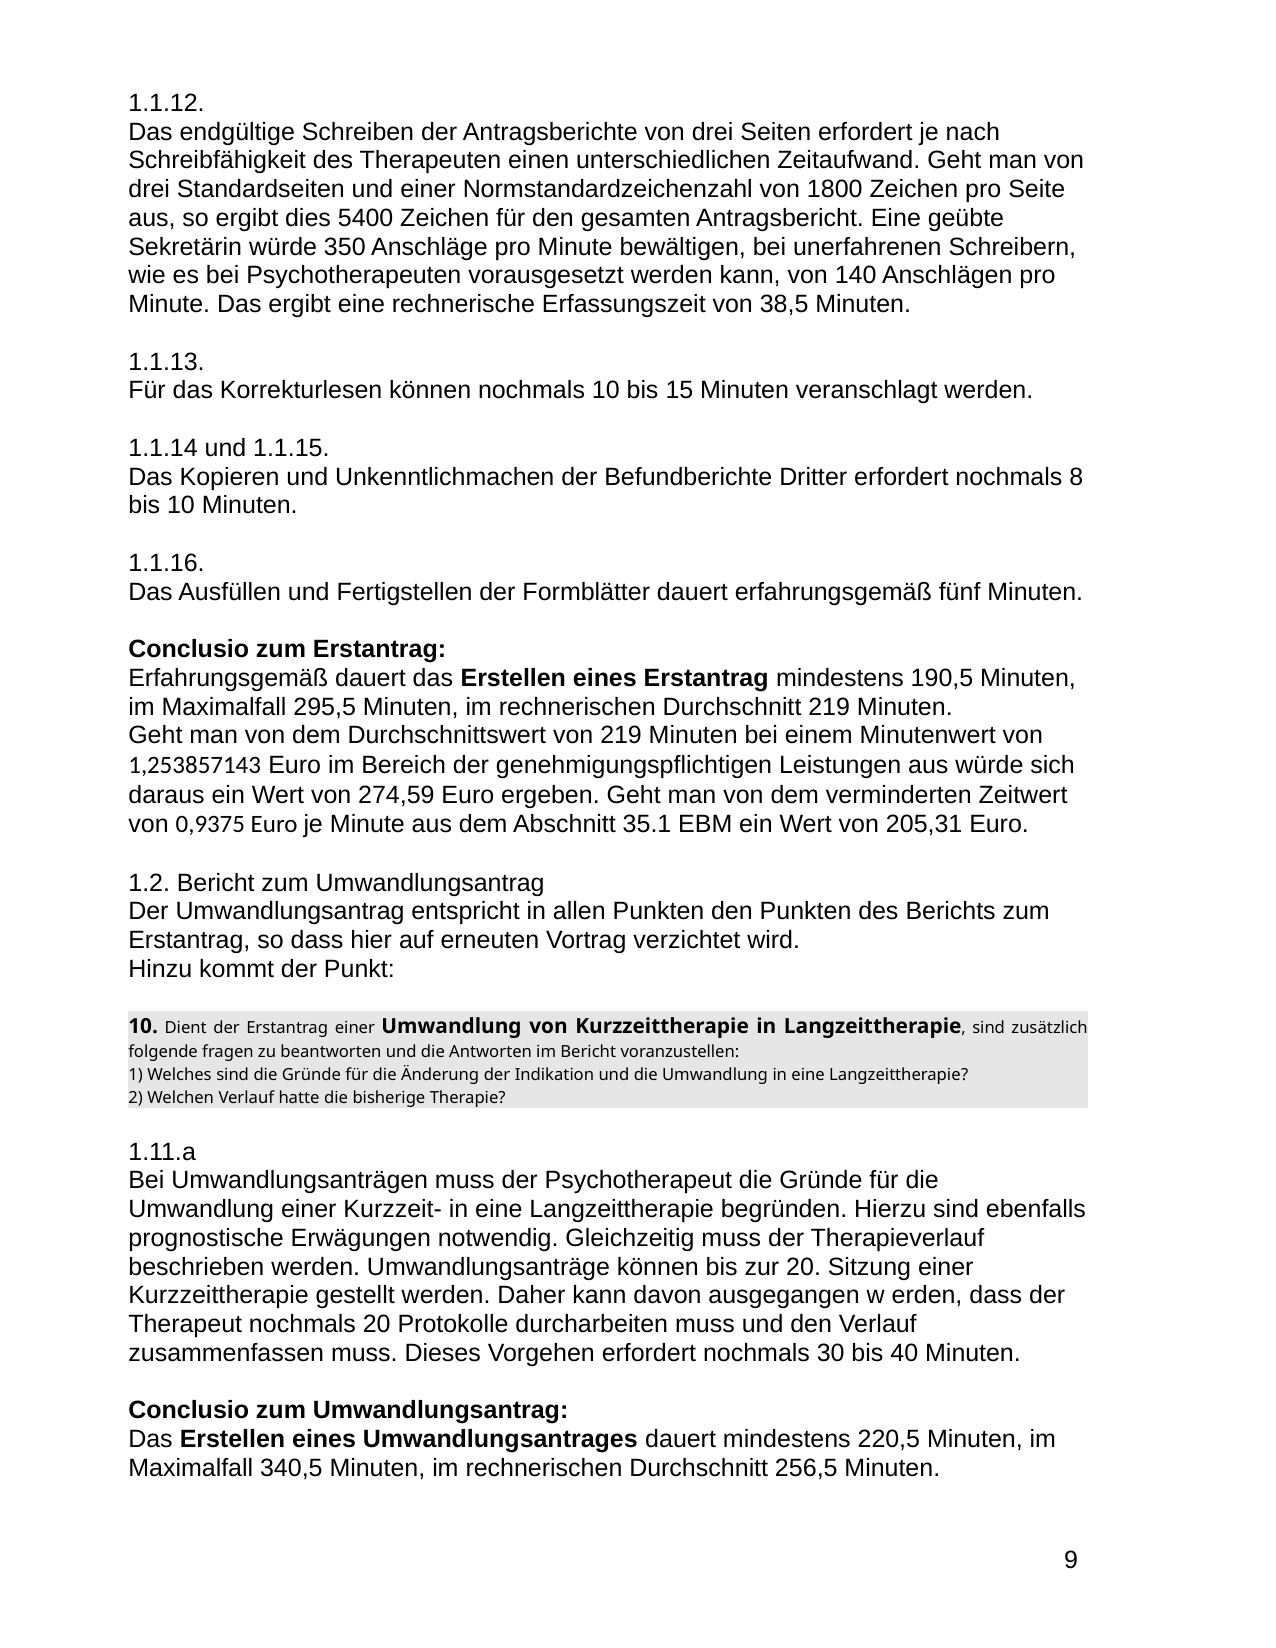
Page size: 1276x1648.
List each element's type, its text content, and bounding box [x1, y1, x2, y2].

text 2) Welchen Verlauf hatte die bisherige Therapie? [128, 1085, 1088, 1108]
text Erfahrungsgemäß dauert das Erstellen eines Erstantrag mindestens 190,5 Minuten, im Maximalfall 295,5 Minuten, im rechnerischen Durchschnitt 219 Minuten. [128, 663, 1088, 720]
text 1.1.12. [128, 88, 1088, 117]
text Geht man von dem Durchschnittswert von 219 Minuten bei einem Minutenwert von 1,253857143 Euro im Bereich der genehmigungspflichtigen Leistungen aus würde sich daraus ein Wert von 274,59 Euro ergeben. Geht man von dem verminderten Zeitwert von 0,9375 Euro je Minute aus dem Abschnitt 35.1 EBM ein Wert von 205,31 Euro. [128, 720, 1088, 839]
text Das endgültige Schreiben der Antragsberichte von drei Seiten erfordert je nach Schreibfähigkeit des Therapeuten einen unterschiedlichen Zeitaufwand. Geht man von drei Standardseiten und einer Normstandardzeichenzahl von 1800 Zeichen pro Seite aus, so ergibt dies 5400 Zeichen für den gesamten Antragsbericht. Eine geübte Sekretärin würde 350 Anschläge pro Minute bewältigen, bei unerfahrenen Schreibern, wie es bei Psychotherapeuten vorausgesetzt werden kann, von 140 Anschlägen pro Minute. Das ergibt eine rechnerische Erfassungszeit von 38,5 Minuten. [128, 117, 1088, 318]
text Bei Umwandlungsanträgen muss der Psychotherapeut die Gründe für die Umwandlung einer Kurzzeit- in eine Langzeittherapie begründen. Hierzu sind ebenfalls prognostische Erwägungen notwendig. Gleichzeitig muss der Therapieverlauf beschrieben werden. Umwandlungsanträge können bis zur 20. Sitzung einer Kurzzeittherapie gestellt werden. Daher kann davon ausgegangen w erden, dass der Therapeut nochmals 20 Protokolle durcharbeiten muss und den Verlauf zusammenfassen muss. Dieses Vorgehen erfordert nochmals 30 bis 40 Minuten. [128, 1165, 1088, 1367]
text Das Erstellen eines Umwandlungsantrages dauert mindestens 220,5 Minuten, im Maximalfall 340,5 Minuten, im rechnerischen Durchschnitt 256,5 Minuten. [128, 1424, 1088, 1482]
text Der Umwandlungsantrag entspricht in allen Punkten den Punkten des Berichts zum Erstantrag, so dass hier auf erneuten Vortrag verzichtet wird. [128, 896, 1088, 954]
text 1.11.a [128, 1137, 1088, 1165]
text 1) Welches sind die Gründe für die Änderung der Indikation und die Umwandlung in eine Langzeittherapie? [128, 1062, 1088, 1085]
text 1.1.14 und 1.1.15. [128, 433, 1088, 462]
text 1.1.16. [128, 548, 1088, 577]
text Conclusio zum Umwandlungsantrag: [128, 1395, 1088, 1424]
text Hinzu kommt der Punkt: [128, 954, 1088, 983]
text Für das Korrekturlesen können nochmals 10 bis 15 Minuten veranschlagt werden. [128, 375, 1088, 404]
text Das Ausfüllen und Fertigstellen der Formblätter dauert erfahrungsgemäß fünf Minuten. [128, 577, 1088, 605]
text 1.2. Bericht zum Umwandlungsantrag [128, 868, 1088, 896]
text Conclusio zum Erstantrag: [128, 634, 1088, 663]
text 10. Dient der Erstantrag einer Umwandlung von Kurzzeittherapie in Langzeittherapie, sind zusätzlich folgende fragen zu beantworten und die Antworten im Bericht voranzustellen: [128, 1011, 1088, 1062]
text 1.1.13. [128, 347, 1088, 375]
text Das Kopieren und Unkenntlichmachen der Befundberichte Dritter erfordert nochmals 8 bis 10 Minuten. [128, 462, 1088, 519]
